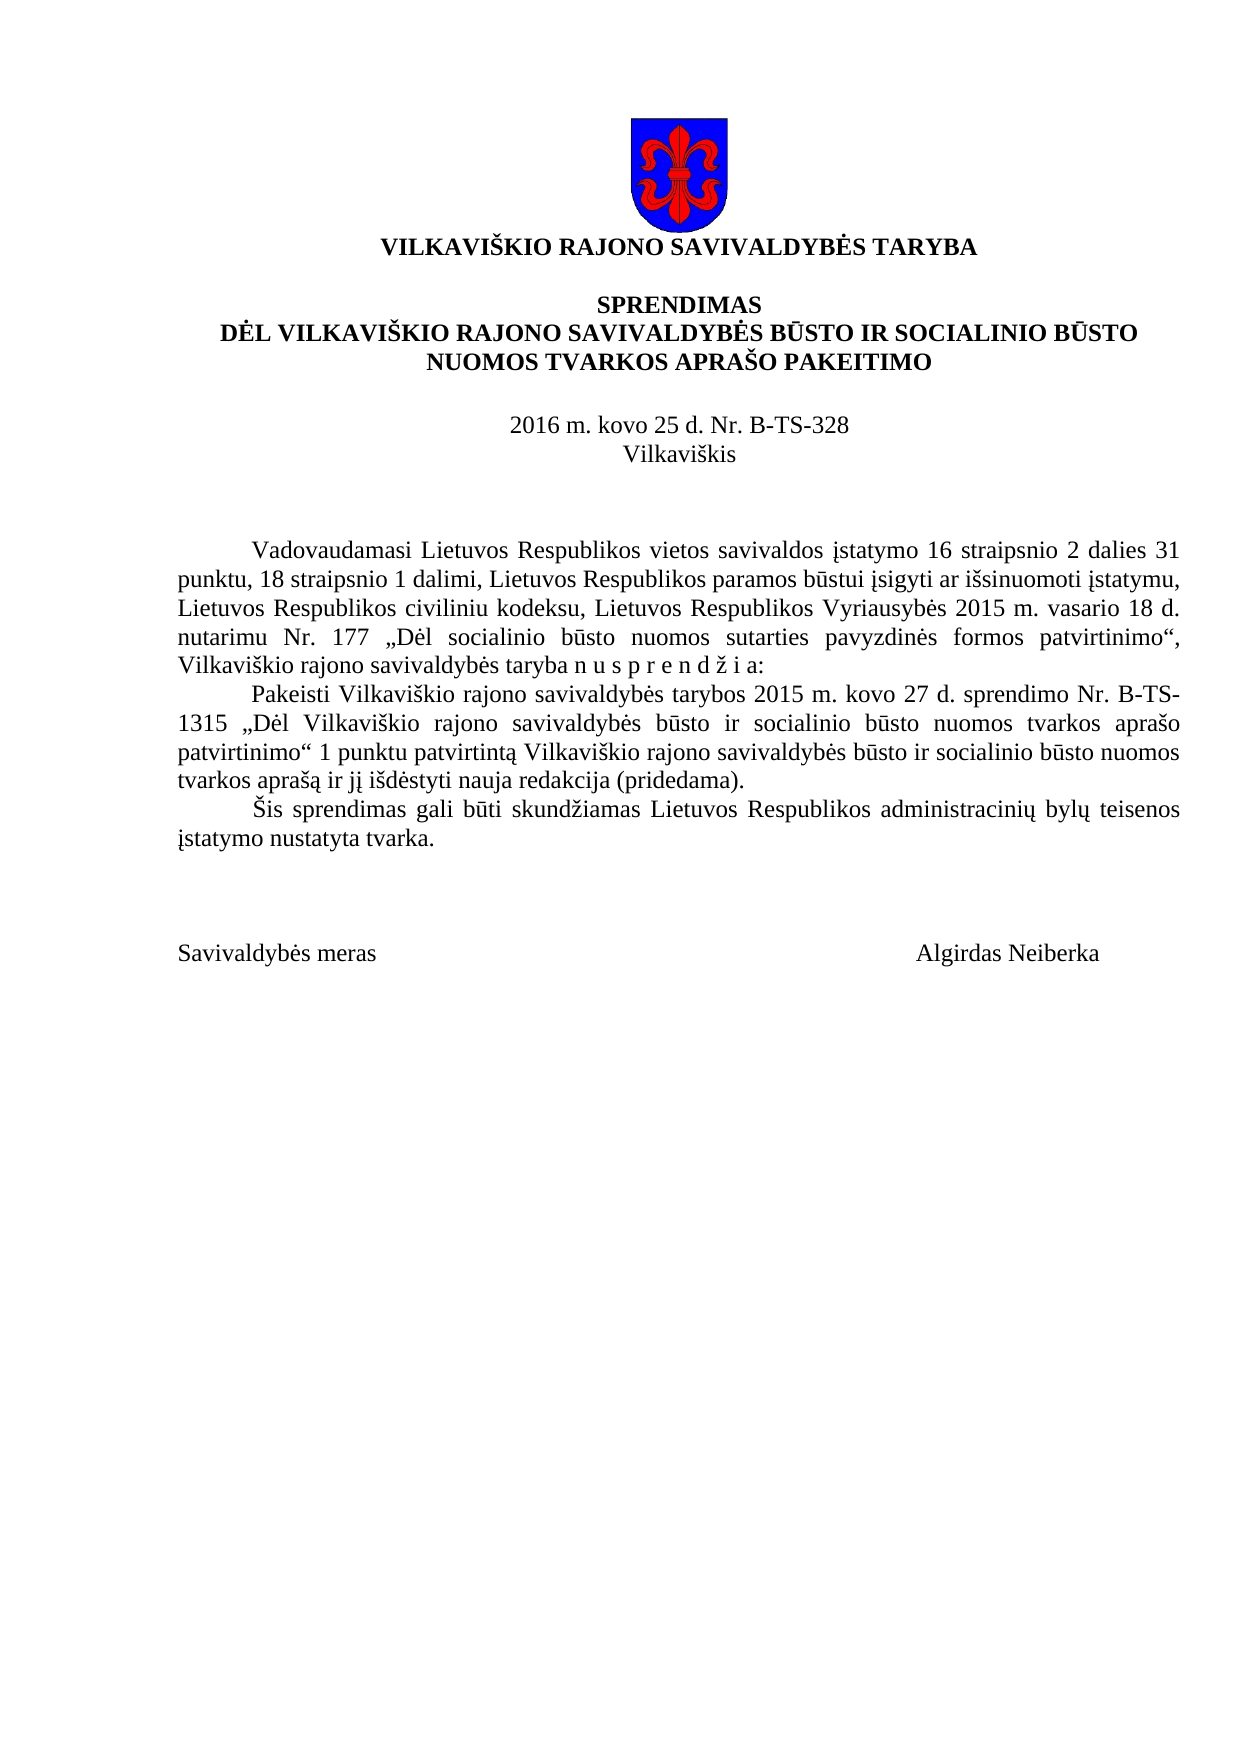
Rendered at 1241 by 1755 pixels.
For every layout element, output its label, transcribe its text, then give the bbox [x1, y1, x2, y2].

text Šis sprendimas gali būti skundžiamas Lietuvos Respublikos administracinių bylų teisenos įstatymo nustatyta tvarka. [177, 794, 1181, 852]
text VILKAVIŠKIO RAJONO SAVIVALDYBĖS TARYBA [177, 232, 1181, 261]
text dėl VILKAVIŠKIO RAJONO SAVIVALDYBĖS BŪSTO IR SOCIALINIO BŪSTO NUOMOS TVARKOS APRAŠO pakeitimo [177, 318, 1181, 376]
text Savivaldybės meras Algirdas Neiberka [177, 938, 1181, 967]
text 2016 m. kovo 25 d. Nr. B-TS-328 [177, 410, 1181, 439]
text SpREndimas [177, 290, 1181, 318]
text Vilkaviškis [177, 439, 1181, 467]
text Pakeisti Vilkaviškio rajono savivaldybės tarybos 2015 m. kovo 27 d. sprendimo Nr. B-TS-1315 „Dėl Vilkaviškio rajono savivaldybės būsto ir socialinio būsto nuomos tvarkos aprašo patvirtinimo“ 1 punktu patvirtintą Vilkaviškio rajono savivaldybės būsto ir socialinio būsto nuomos tvarkos aprašą ir jį išdėstyti nauja redakcija (pridedama). [177, 679, 1181, 794]
text Vadovaudamasi Lietuvos Respublikos vietos savivaldos įstatymo 16 straipsnio 2 dalies 31 punktu, 18 straipsnio 1 dalimi, Lietuvos Respublikos paramos būstui įsigyti ar išsinuomoti įstatymu, Lietuvos Respublikos civiliniu kodeksu, Lietuvos Respublikos Vyriausybės 2015 m. vasario 18 d. nutarimu Nr. 177 „Dėl socialinio būsto nuomos sutarties pavyzdinės formos patvirtinimo“, Vilkaviškio rajono savivaldybės taryba n u s p r e n d ž i a: [177, 536, 1181, 679]
